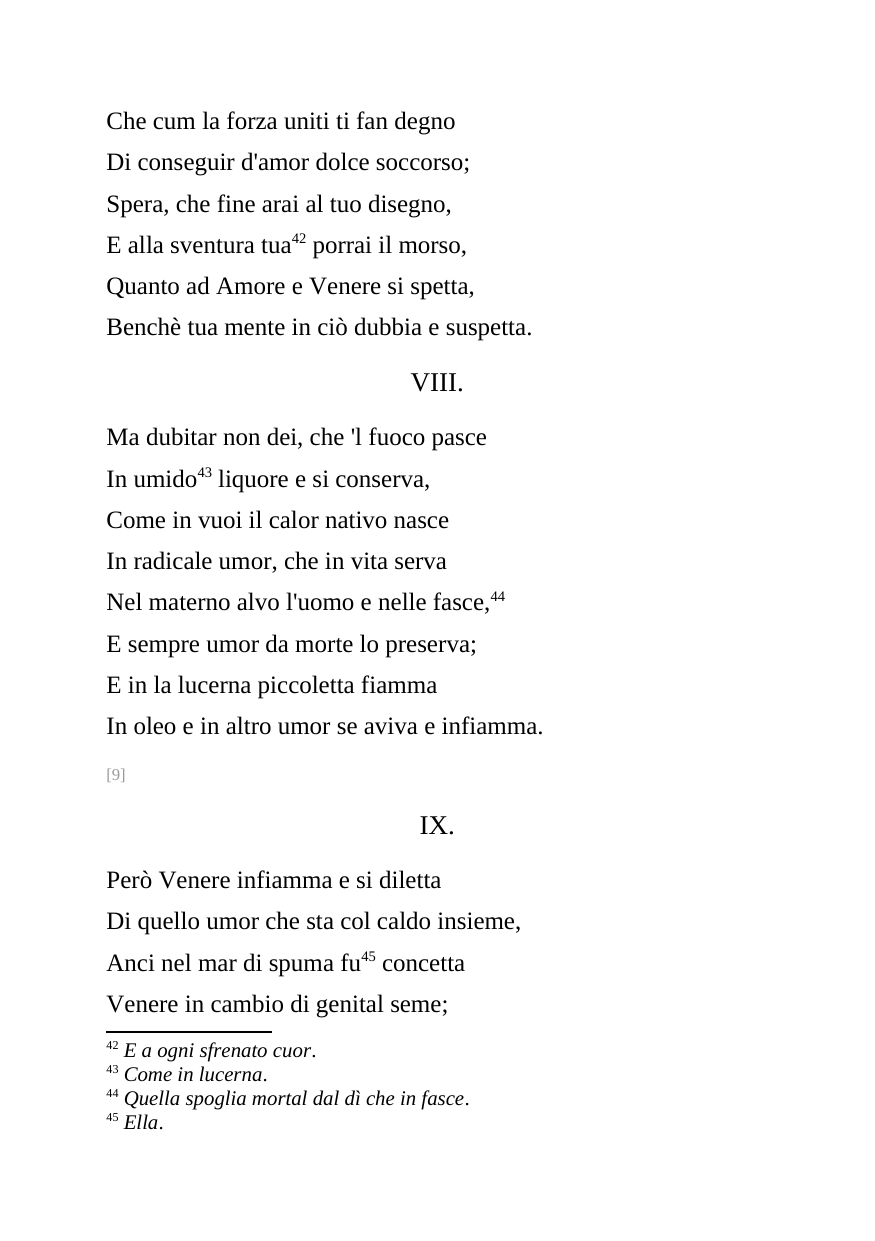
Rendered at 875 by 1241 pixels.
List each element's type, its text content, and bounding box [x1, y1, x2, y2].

text Spera, che fine arai al tuo disegno, [106, 189, 768, 217]
text Nel materno alvo l'uomo e nelle fasce, [106, 587, 768, 616]
text Benchè tua mente in ciò dubbia e suspetta. [106, 312, 768, 341]
text Come in lucerna. [106, 1062, 768, 1086]
text Anci nel mar di spuma fu concetta [106, 948, 768, 976]
text E in la lucerna piccoletta fiamma [106, 670, 768, 699]
text E a ogni sfrenato cuor. [106, 1038, 768, 1062]
text E alla sventura tua porrai il morso, [106, 230, 768, 259]
text E sempre umor da morte lo preserva; [106, 629, 768, 657]
text Ella. [106, 1110, 768, 1134]
text In radicale umor, che in vita serva [106, 546, 768, 575]
text Di quello umor che sta col caldo insieme, [106, 906, 768, 935]
text Quanto ad Amore e Venere si spetta, [106, 271, 768, 300]
text In umido liquore e si conserva, [106, 464, 768, 492]
text [9] [126, 765, 768, 784]
text Che cum la forza uniti ti fan degno [106, 106, 768, 135]
text Venere in cambio di genital seme; [106, 989, 768, 1018]
text Di conseguir d'amor dolce soccorso; [106, 147, 768, 176]
title IX. [106, 809, 768, 840]
text Come in vuoi il calor nativo nasce [106, 505, 768, 534]
text Ma dubitar non dei, che 'l fuoco pasce [106, 422, 768, 451]
text Quella spoglia mortal dal dì che in fasce. [106, 1086, 768, 1110]
text In oleo e in altro umor se aviva e infiamma. [106, 711, 768, 740]
text Però Venere infiamma e si diletta [106, 865, 768, 894]
title VIII. [106, 366, 768, 397]
